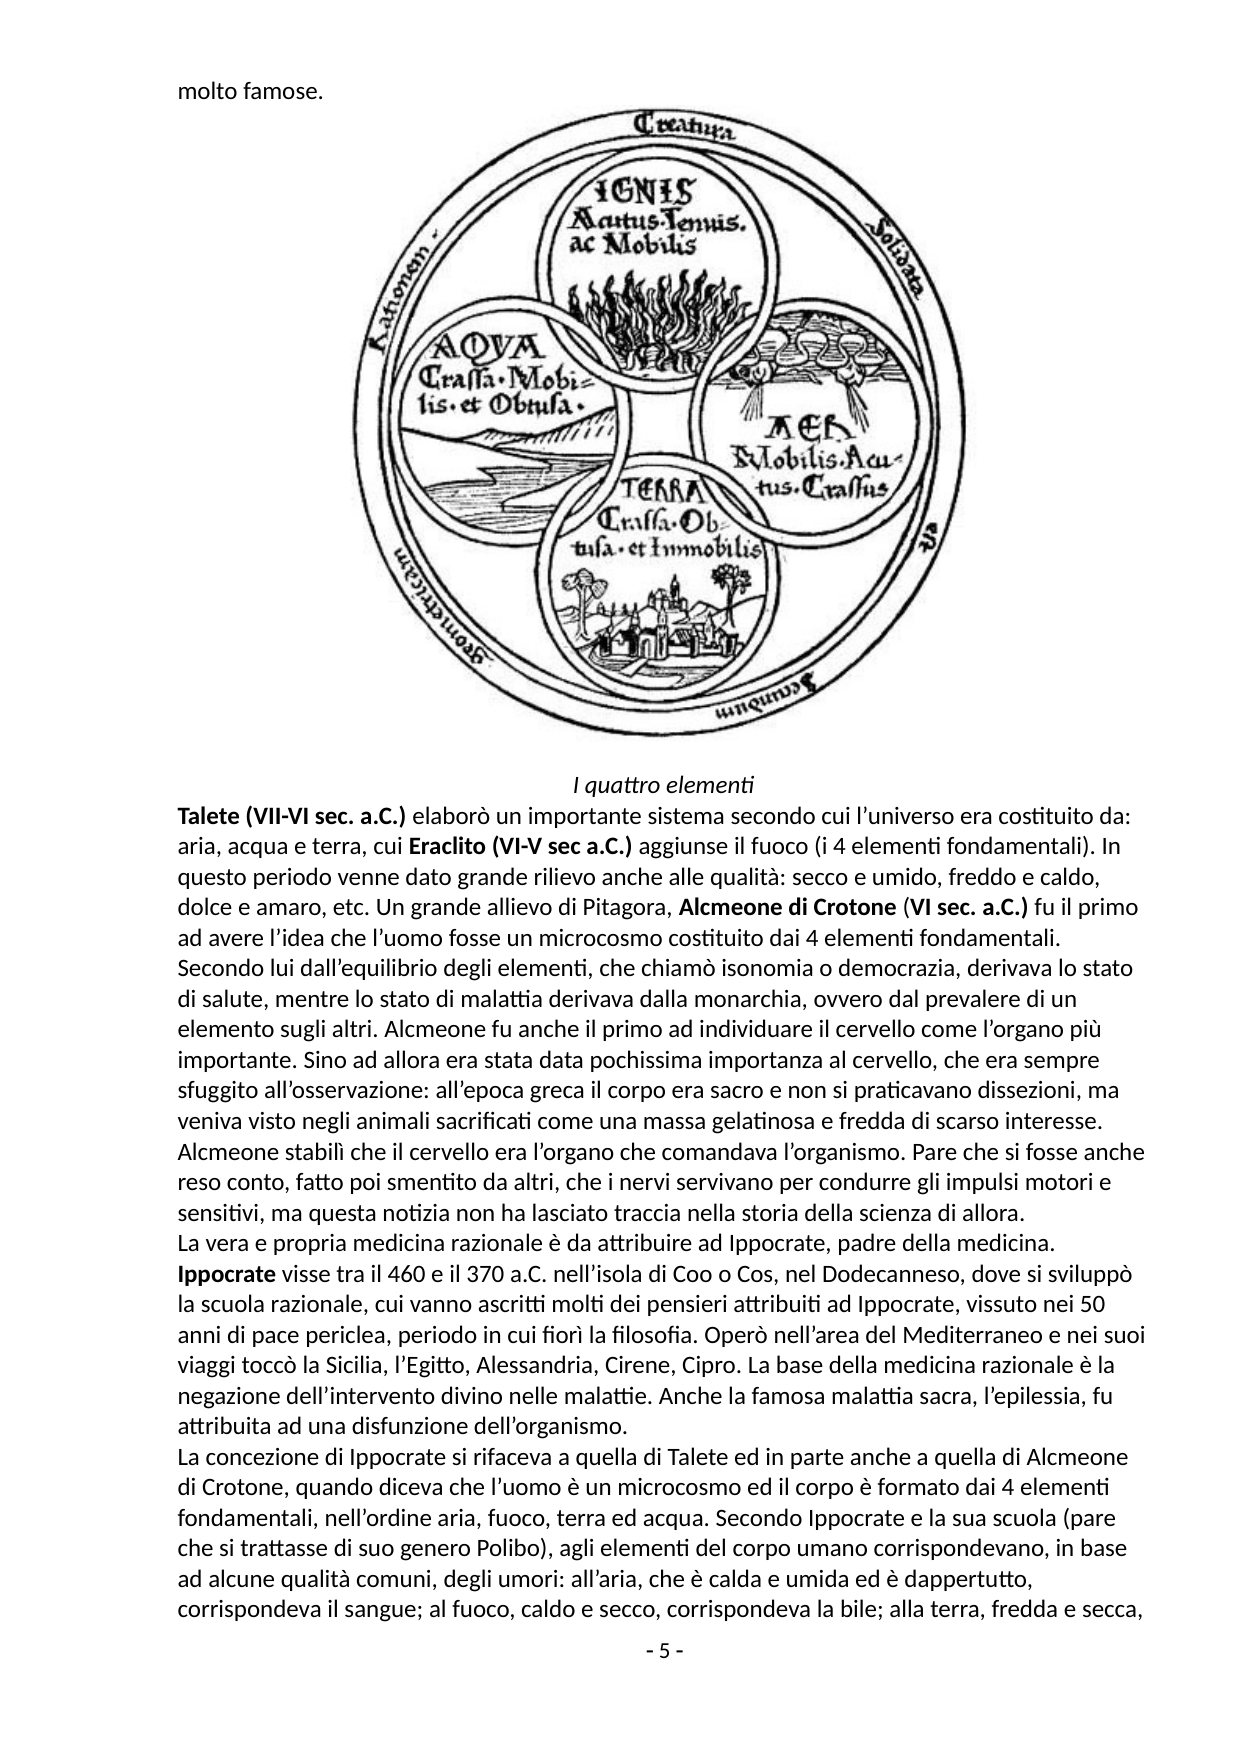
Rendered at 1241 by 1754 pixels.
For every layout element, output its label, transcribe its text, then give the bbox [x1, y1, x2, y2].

text molto famose. [177, 75, 1152, 106]
text I quattro elementi [177, 769, 1152, 800]
text La vera e propria medicina razionale è da attribuire ad Ippocrate, padre della medicina. Ippocrate visse tra il 460 e il 370 a.C. nell’isola di Coo o Cos, nel Dodecanneso, dove si sviluppò la scuola razionale, cui vanno ascritti molti dei pensieri attribuiti ad Ippocrate, vissuto nei 50 anni di pace periclea, periodo in cui fiorì la filosofia. Operò nell’area del Mediterraneo e nei suoi viaggi toccò la Sicilia, l’Egitto, Alessandria, Cirene, Cipro. La base della medicina razionale è la negazione dell’intervento divino nelle malattie. Anche la famosa malattia sacra, l’epilessia, fu attribuita ad una disfunzione dell’organismo. [177, 1227, 1152, 1441]
text Talete (VII-VI sec. a.C.) elaborò un importante sistema secondo cui l’universo era costituito da: aria, acqua e terra, cui Eraclito (VI-V sec a.C.) aggiunse il fuoco (i 4 elementi fondamentali). In questo periodo venne dato grande rilievo anche alle qualità: secco e umido, freddo e caldo, dolce e amaro, etc. Un grande allievo di Pitagora, Alcmeone di Crotone (VI sec. a.C.) fu il primo ad avere l’idea che l’uomo fosse un microcosmo costituito dai 4 elementi fondamentali. Secondo lui dall’equilibrio degli elementi, che chiamò isonomia o democrazia, derivava lo stato di salute, mentre lo stato di malattia derivava dalla monarchia, ovvero dal prevalere di un elemento sugli altri. Alcmeone fu anche il primo ad individuare il cervello come l’organo più importante. Sino ad allora era stata data pochissima importanza al cervello, che era sempre sfuggito all’osservazione: all’epoca greca il corpo era sacro e non si praticavano dissezioni, ma veniva visto negli animali sacrificati come una massa gelatinosa e fredda di scarso interesse. Alcmeone stabilì che il cervello era l’organo che comandava l’organismo. Pare che si fosse anche reso conto, fatto poi smentito da altri, che i nervi servivano per condurre gli impulsi motori e sensitivi, ma questa notizia non ha lasciato traccia nella storia della scienza di allora. [177, 800, 1152, 1227]
text La concezione di Ippocrate si rifaceva a quella di Talete ed in parte anche a quella di Alcmeone di Crotone, quando diceva che l’uomo è un microcosmo ed il corpo è formato dai 4 elementi fondamentali, nell’ordine aria, fuoco, terra ed acqua. Secondo Ippocrate e la sua scuola (pare che si trattasse di suo genero Polibo), agli elementi del corpo umano corrispondevano, in base ad alcune qualità comuni, degli umori: all’aria, che è calda e umida ed è dappertutto, corrispondeva il sangue; al fuoco, caldo e secco, corrispondeva la bile; alla terra, fredda e secca, [177, 1441, 1152, 1624]
